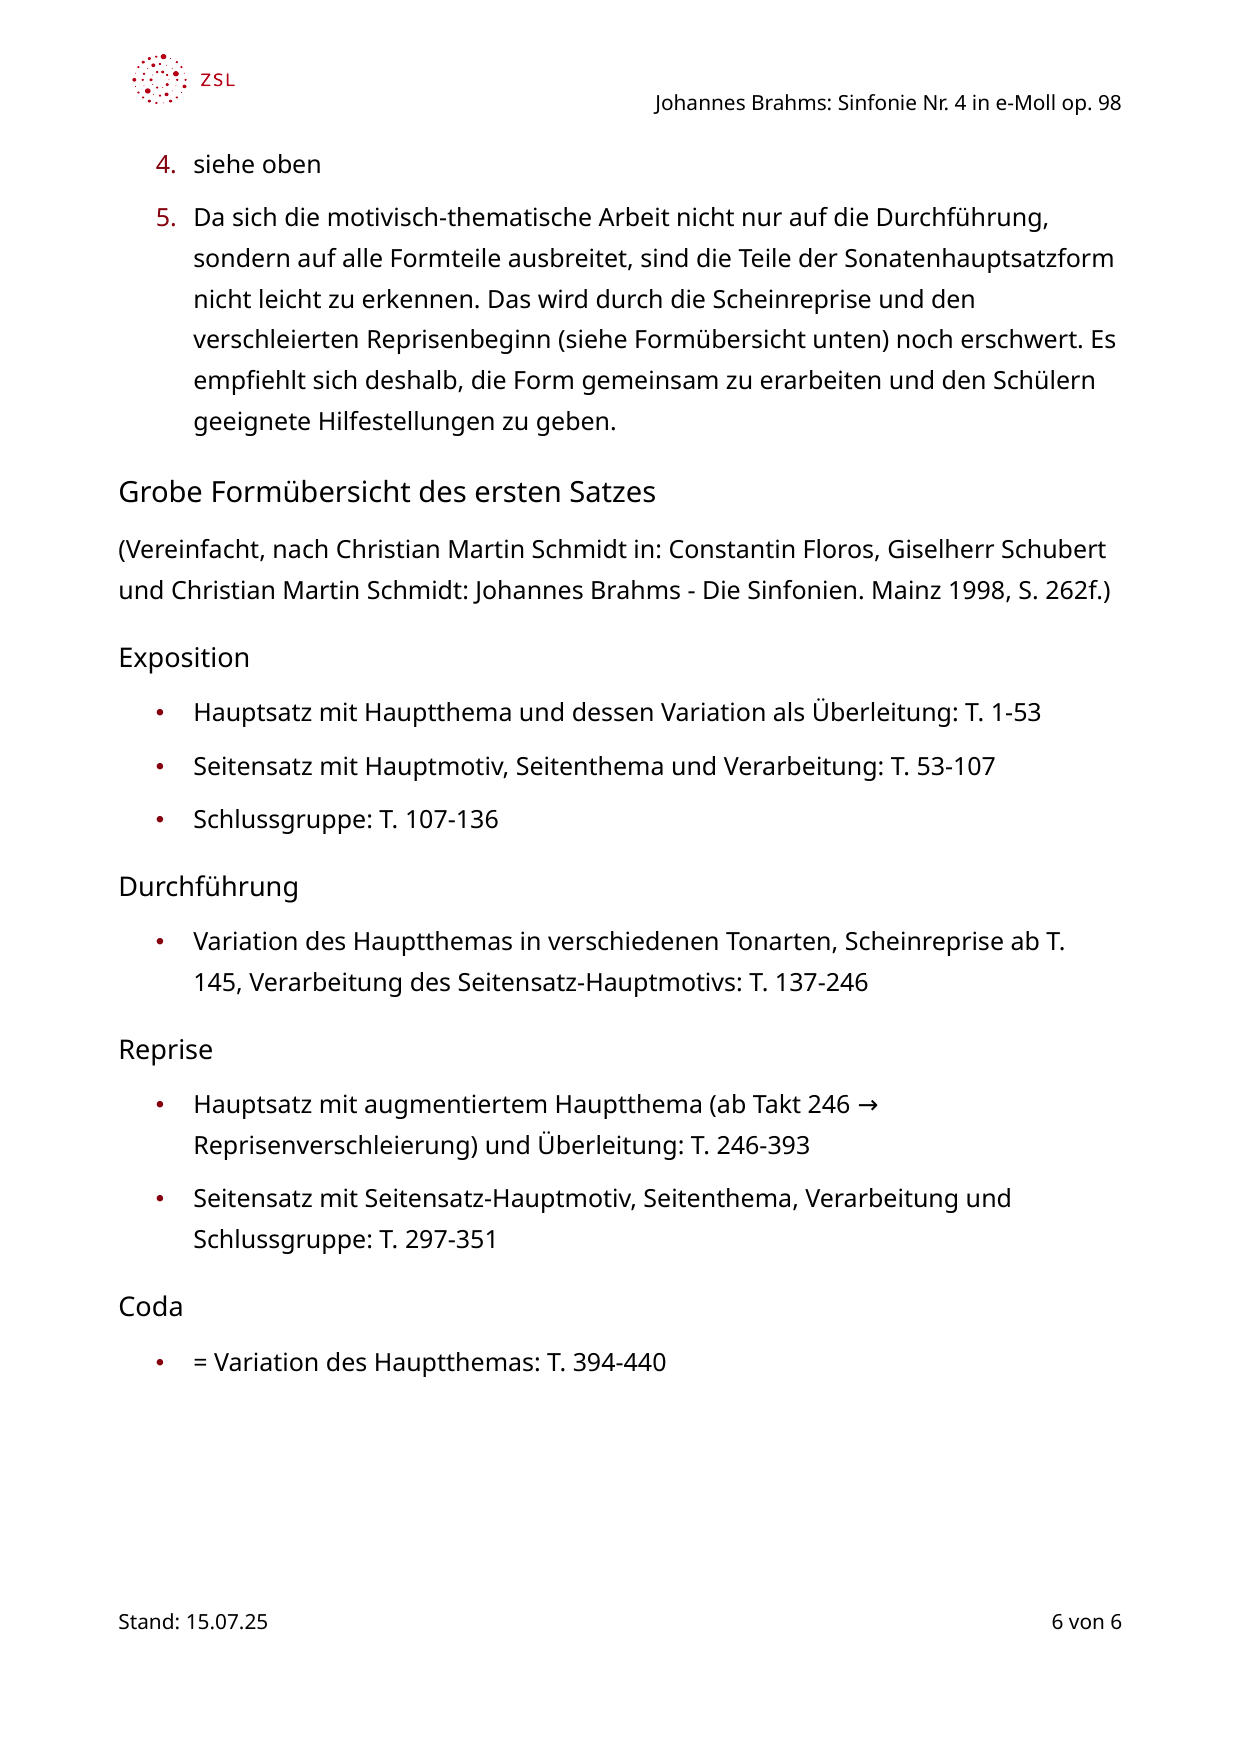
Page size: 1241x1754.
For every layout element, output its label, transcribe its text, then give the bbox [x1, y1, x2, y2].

list Seitensatz mit Seitensatz-Hauptmotiv, Seitenthema, Verarbeitung und Schlussgruppe: T. 297-351 [156, 1181, 1122, 1256]
list Schlussgruppe: T. 107-136 [156, 801, 1122, 836]
list Seitensatz mit Hauptmotiv, Seitenthema und Verarbeitung: T. 53-107 [156, 748, 1122, 782]
subtitle Grobe Formübersicht des ersten Satzes [118, 472, 1122, 511]
subtitle Durchführung [118, 867, 1122, 904]
picture [118, 42, 248, 117]
list Hauptsatz mit Hauptthema und dessen Variation als Überleitung: T. 1-53 [156, 695, 1122, 729]
list Variation des Hauptthemas in verschiedenen Tonarten, Scheinreprise ab T. 145, Verarbeitung des Seitensatz-Hauptmotivs: T. 137-246 [156, 924, 1122, 999]
list siehe oben [156, 146, 1122, 181]
subtitle Exposition [118, 638, 1122, 675]
subtitle Coda [118, 1288, 1122, 1324]
list = Variation des Hauptthemas: T. 394-440 [156, 1344, 1122, 1378]
list Da sich die motivisch-thematische Arbeit nicht nur auf die Durchführung, sondern auf alle Formteile ausbreitet, sind die Teile der Sonatenhauptsatzform nicht leicht zu erkennen. Das wird durch die Scheinreprise und den verschleierten Reprisenbeginn (siehe Formübersicht unten) noch erschwert. Es empfiehlt sich deshalb, die Form gemeinsam zu erarbeiten und den Schülern geeignete Hilfestellungen zu geben. [156, 200, 1122, 438]
subtitle Reprise [118, 1030, 1122, 1067]
text (Vereinfacht, nach Christian Martin Schmidt in: Constantin Floros, Giselherr Schubert und Christian Martin Schmidt: Johannes Brahms - Die Sinfonien. Mainz 1998, S. 262f.) [118, 532, 1122, 607]
list Hauptsatz mit augmentiertem Hauptthema (ab Takt 246 → Reprisenverschleierung) und Überleitung: T. 246-393 [156, 1087, 1122, 1162]
